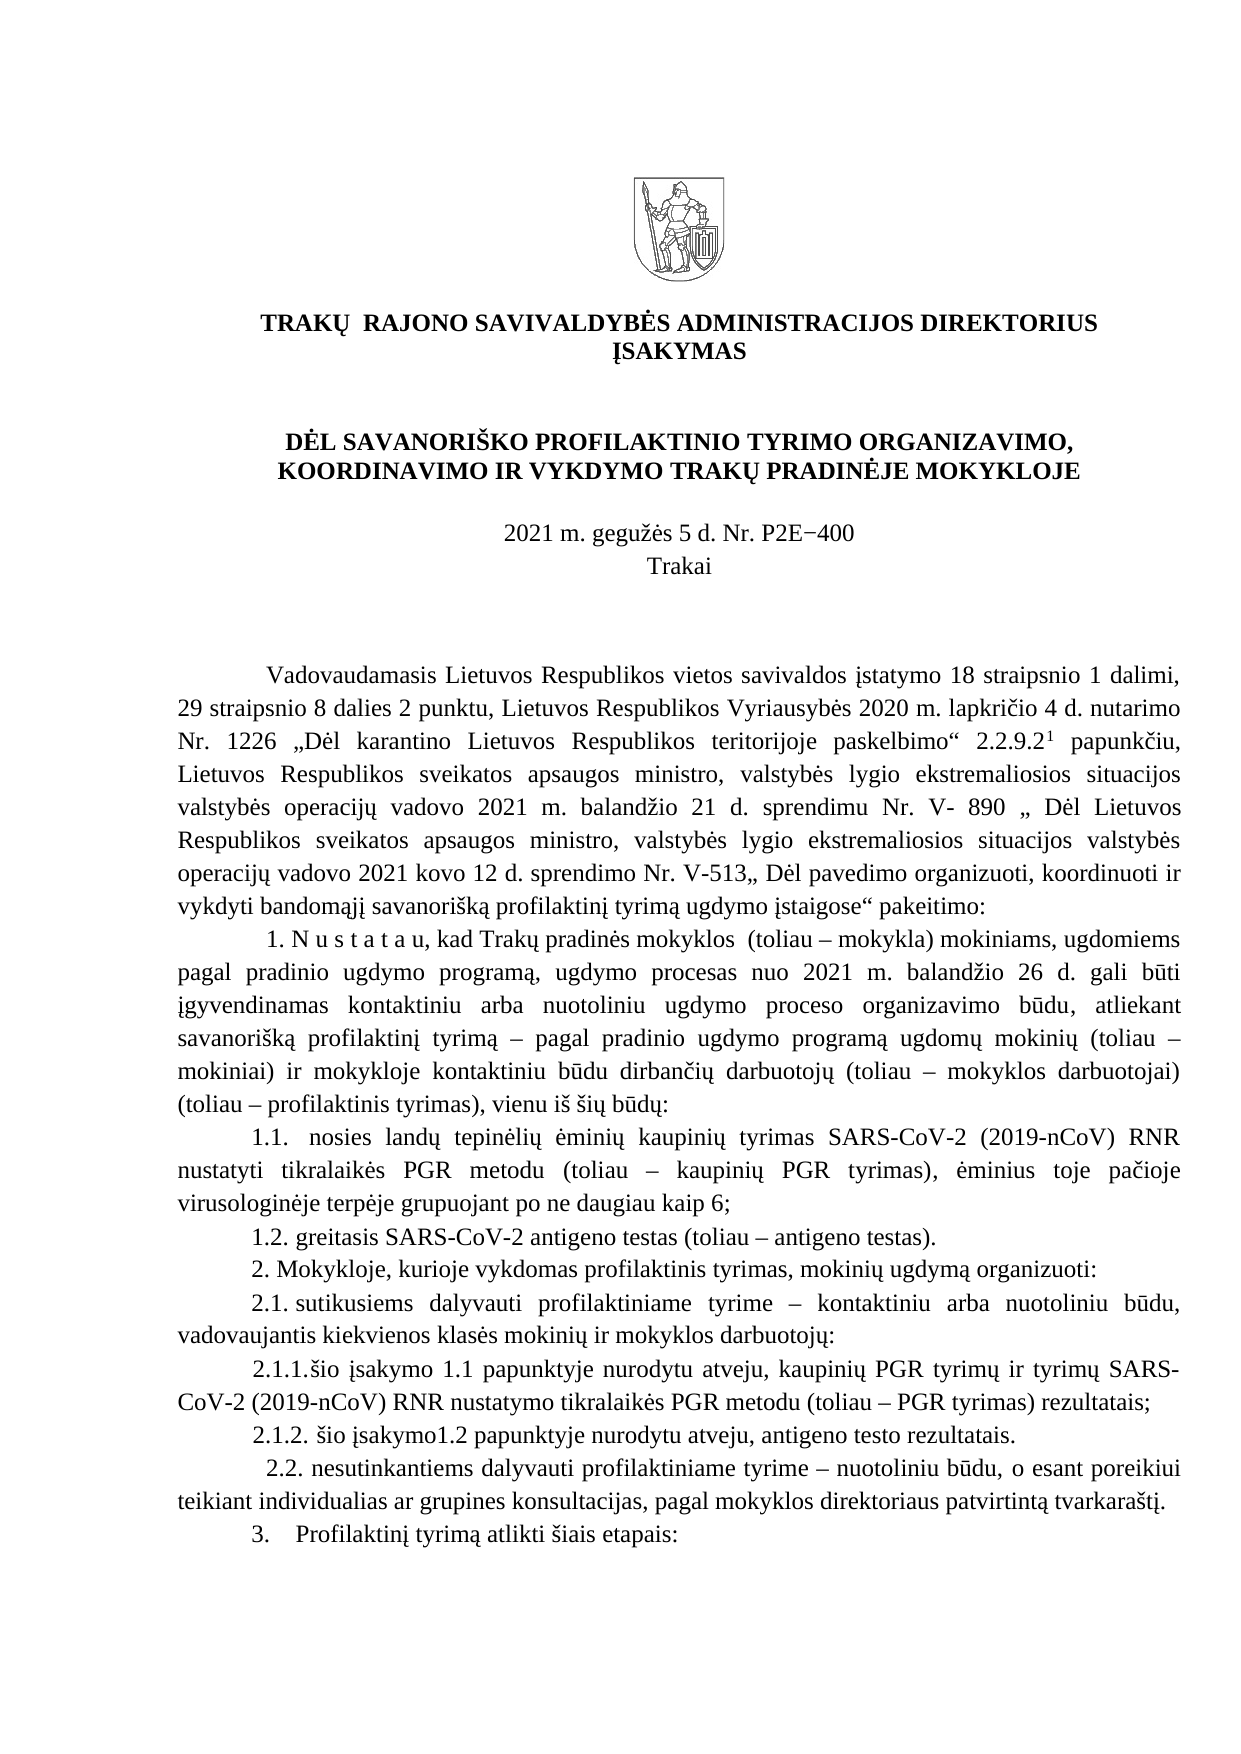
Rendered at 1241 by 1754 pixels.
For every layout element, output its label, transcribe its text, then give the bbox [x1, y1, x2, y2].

text 2.2. nesutinkantiems dalyvauti profilaktiniame tyrime – nuotoliniu būdu, o esant poreikiui teikiant individualias ar grupines konsultacijas, pagal mokyklos direktoriaus patvirtintą tvarkaraštį. [177, 1453, 1181, 1514]
text 2.1.2. šio įsakymo1.2 papunktyje nurodytu atveju, antigeno testo rezultatais. [177, 1420, 1181, 1448]
text DĖL SAVANORIŠKO PROFILAKTINIO TYRIMO ORGANIZAVIMO, KOORDINAVIMO IR VYKDYMO TRAKŲ PRADINĖJE MOKYKLOJE [177, 427, 1181, 484]
text 3. Profilaktinį tyrimą atlikti šiais etapais: [177, 1519, 1181, 1547]
text Trakai [177, 551, 1181, 580]
text 2021 m. gegužės 5 d. Nr. P2E−400 [177, 518, 1181, 547]
text ĮSAKYMAS [177, 336, 1181, 365]
text 2.1. sutikusiems dalyvauti profilaktiniame tyrime – kontaktiniu arba nuotoliniu būdu, vadovaujantis kiekvienos klasės mokinių ir mokyklos darbuotojų: [177, 1288, 1181, 1349]
text TRAKŲ RAJONO SAVIVALDYBĖS ADMINISTRACIJOS DIREKTORIUS [177, 308, 1181, 336]
text 1. N u s t a t a u, kad Trakų pradinės mokyklos (toliau – mokykla) mokiniams, ugdomiems pagal pradinio ugdymo programą, ugdymo procesas nuo 2021 m. balandžio 26 d. gali būti įgyvendinamas kontaktiniu arba nuotoliniu ugdymo proceso organizavimo būdu, atliekant savanorišką profilaktinį tyrimą – pagal pradinio ugdymo programą ugdomų mokinių (toliau – mokiniai) ir mokykloje kontaktiniu būdu dirbančių darbuotojų (toliau – mokyklos darbuotojai) (toliau – profilaktinis tyrimas), vienu iš šių būdų: [177, 924, 1181, 1118]
text Vadovaudamasis Lietuvos Respublikos vietos savivaldos įstatymo 18 straipsnio 1 dalimi, 29 straipsnio 8 dalies 2 punktu, Lietuvos Respublikos Vyriausybės 2020 m. lapkričio 4 d. nutarimo Nr. 1226 „Dėl karantino Lietuvos Respublikos teritorijoje paskelbimo“ 2.2.9.21 papunkčiu, Lietuvos Respublikos sveikatos apsaugos ministro, valstybės lygio ekstremaliosios situacijos valstybės operacijų vadovo 2021 m. balandžio 21 d. sprendimu Nr. V- 890 „ Dėl Lietuvos Respublikos sveikatos apsaugos ministro, valstybės lygio ekstremaliosios situacijos valstybės operacijų vadovo 2021 kovo 12 d. sprendimo Nr. V-513„ Dėl pavedimo organizuoti, koordinuoti ir vykdyti bandomąjį savanorišką profilaktinį tyrimą ugdymo įstaigose“ pakeitimo: [177, 660, 1181, 920]
text 1.2. greitasis SARS-CoV-2 antigeno testas (toliau – antigeno testas). [177, 1222, 1181, 1250]
text 2. Mokykloje, kurioje vykdomas profilaktinis tyrimas, mokinių ugdymą organizuoti: [177, 1254, 1181, 1283]
text 2.1.1. šio įsakymo 1.1 papunktyje nurodytu atveju, kaupinių PGR tyrimų ir tyrimų SARS-CoV-2 (2019-nCoV) RNR nustatymo tikralaikės PGR metodu (toliau – PGR tyrimas) rezultatais; [177, 1354, 1181, 1415]
text 1.1. nosies landų tepinėlių ėminių kaupinių tyrimas SARS-CoV-2 (2019-nCoV) RNR nustatyti tikralaikės PGR metodu (toliau – kaupinių PGR tyrimas), ėminius toje pačioje virusologinėje terpėje grupuojant po ne daugiau kaip 6; [177, 1122, 1181, 1217]
